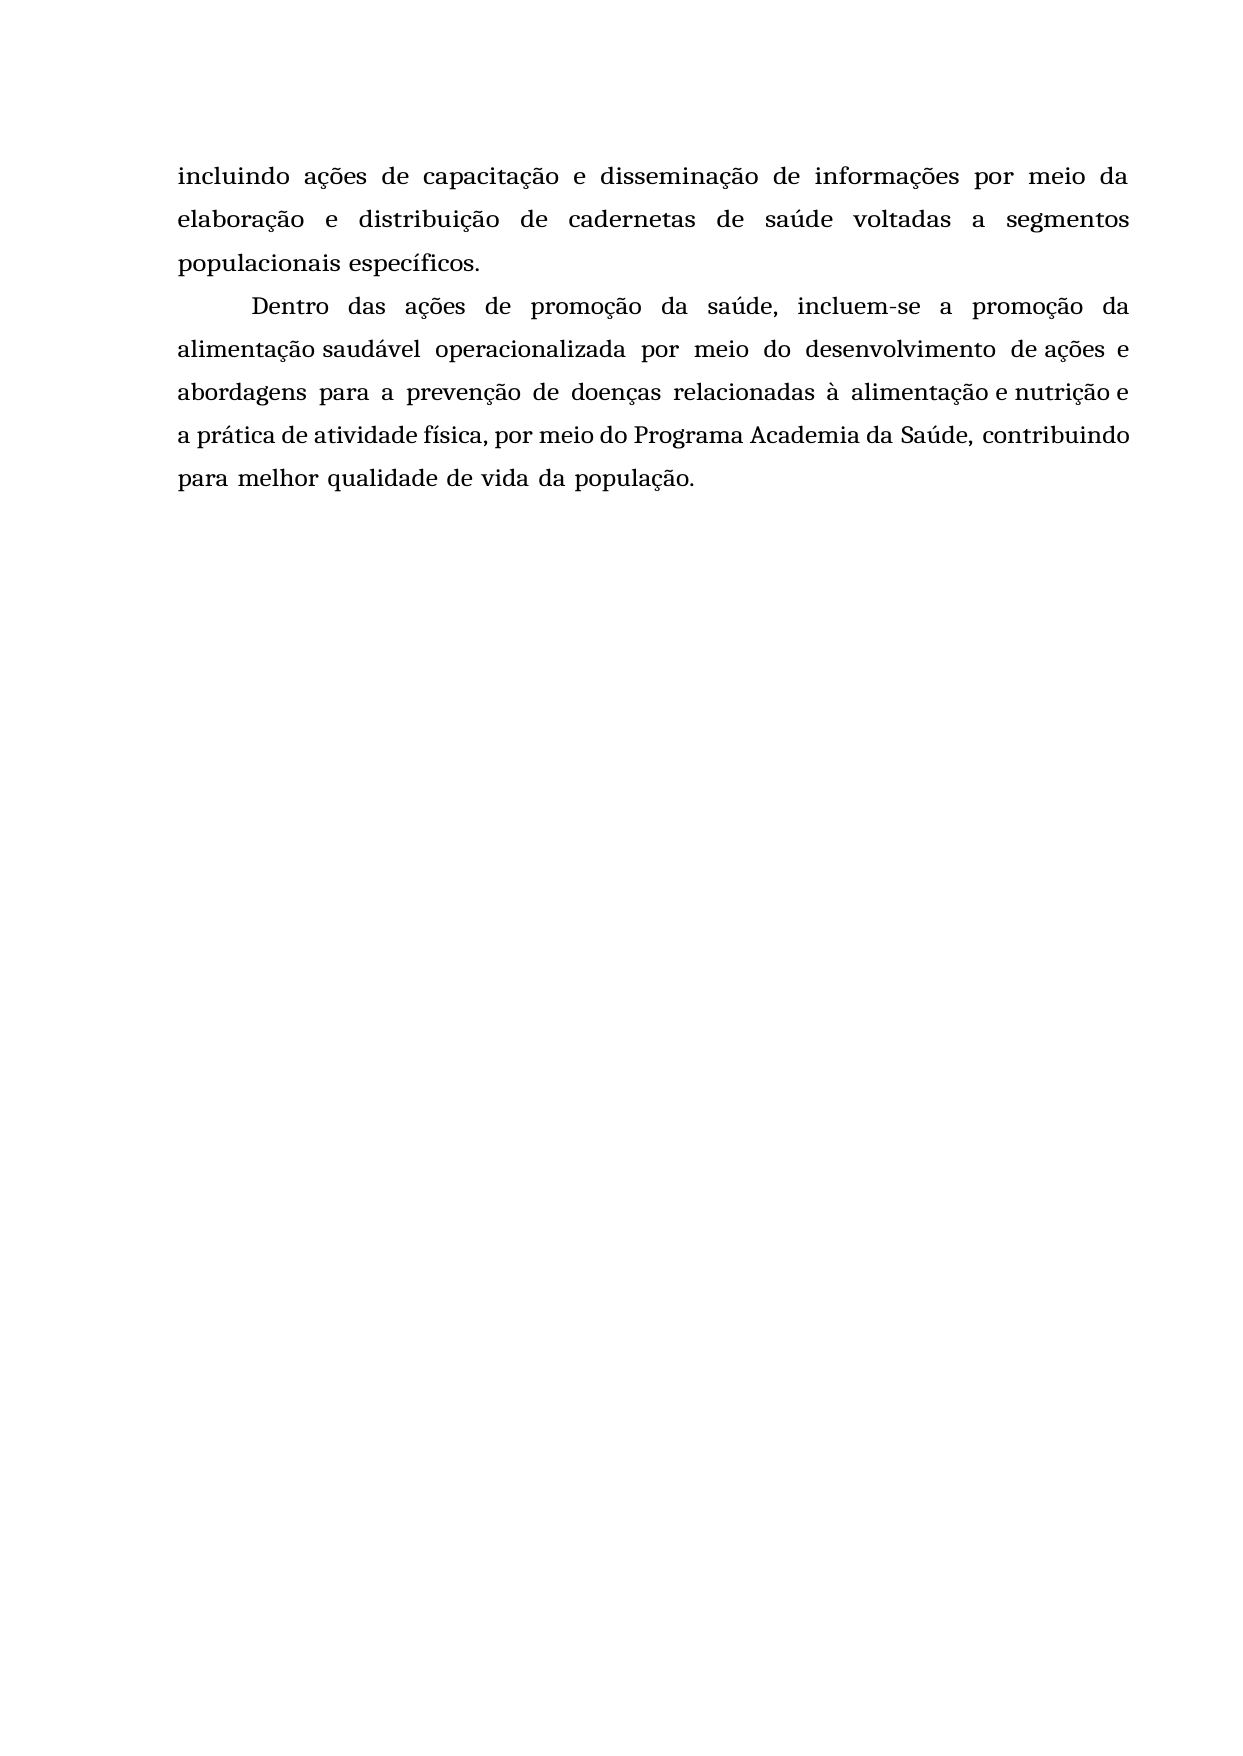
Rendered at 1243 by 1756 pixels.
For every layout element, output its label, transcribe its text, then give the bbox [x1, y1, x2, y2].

text Dentro das ações de promoção da saúde, incluem-se a promoção da alimentação saudável operacionalizada por meio do desenvolvimento de ações e abordagens para a prevenção de doenças relacionadas à alimentação e nutrição e a prática de atividade física, por meio do Programa Academia da Saúde, contribuindo para melhor qualidade de vida da população. [177, 292, 1130, 493]
text incluindo ações de capacitação e disseminação de informações por meio da elaboração e distribuição de cadernetas de saúde voltadas a segmentos populacionais específicos. [177, 162, 1129, 277]
